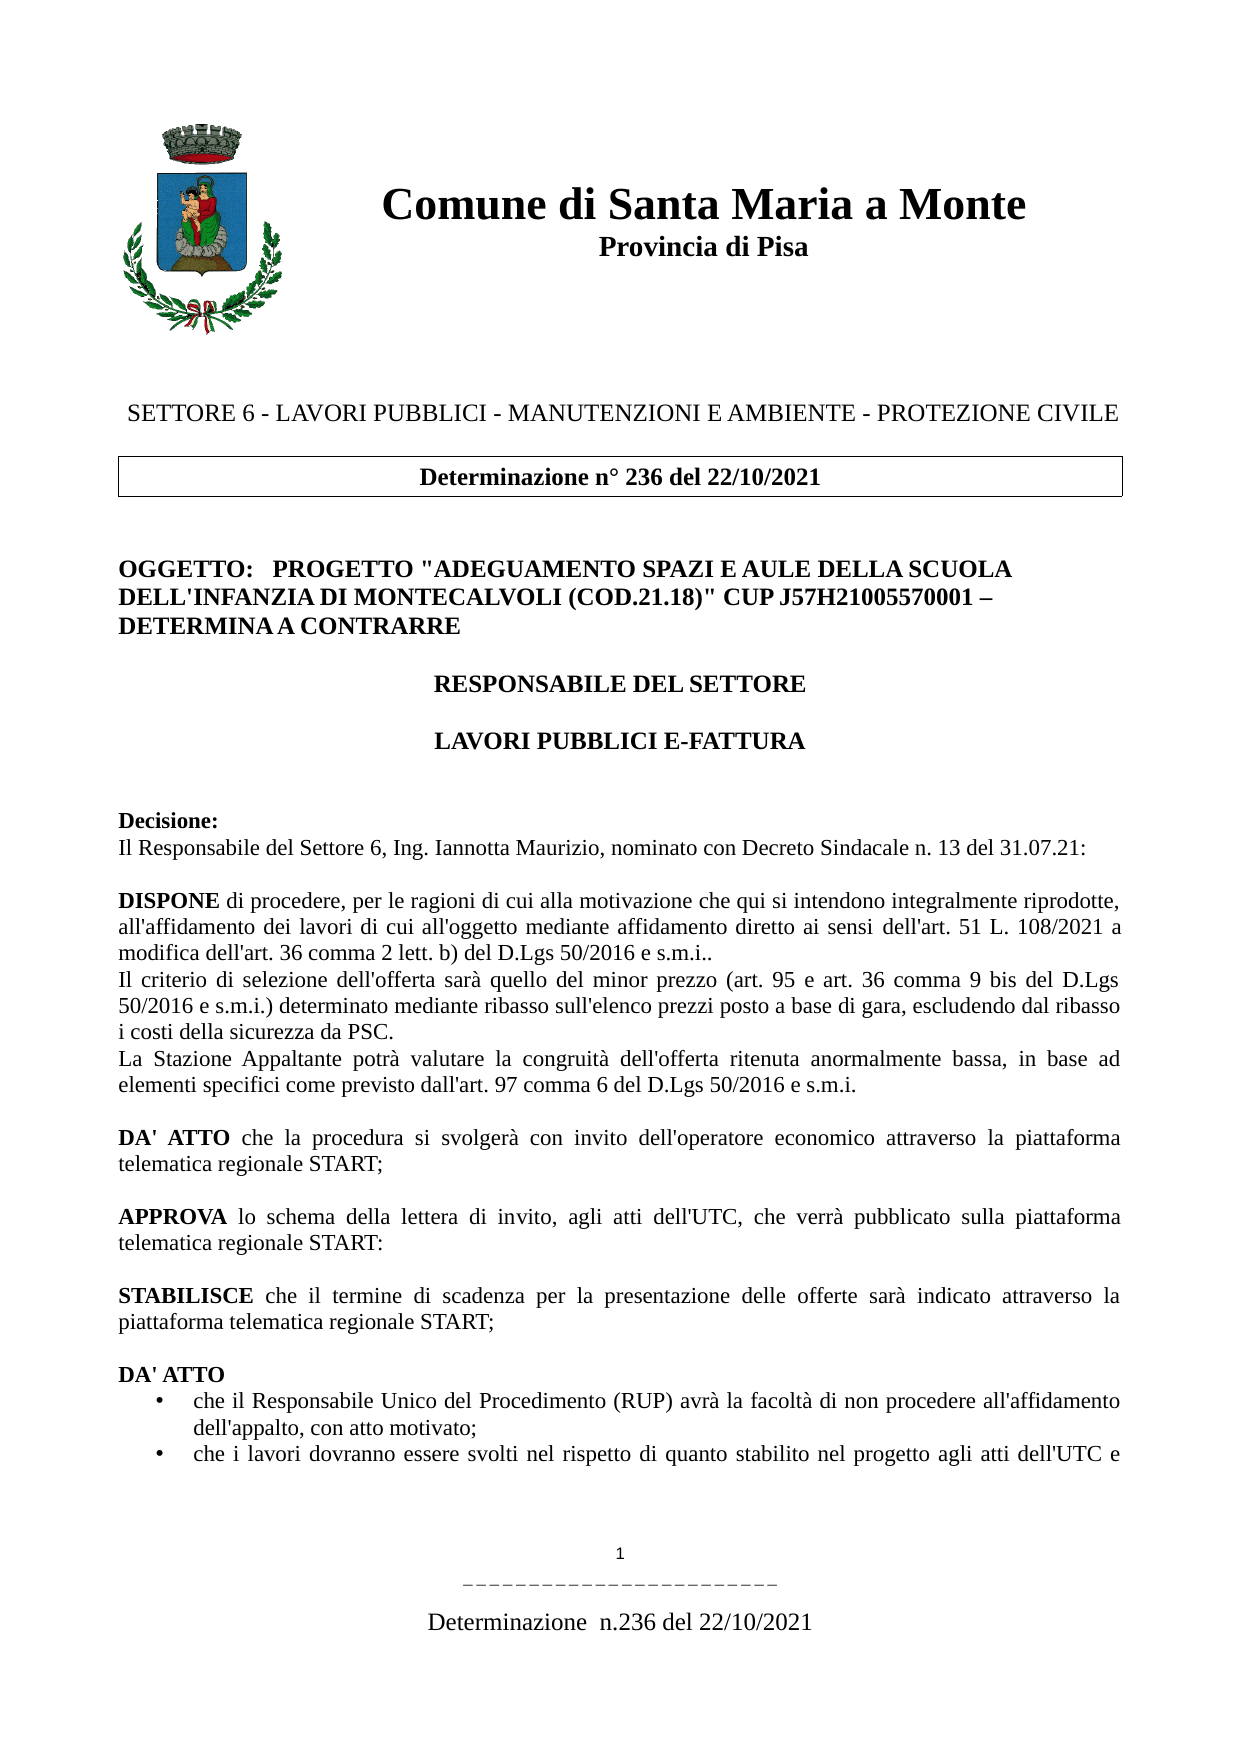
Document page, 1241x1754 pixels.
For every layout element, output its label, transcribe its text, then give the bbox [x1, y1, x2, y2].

table_header Determinazione n° 236 del 22/10/2021 [119, 457, 1122, 496]
text DA' ATTO che la procedura si svolgerà con invito dell'operatore economico attraverso la piattaforma telematica regionale START; [118, 1124, 1122, 1177]
text SETTORE 6 - LAVORI PUBBLICI - MANUTENZIONI E AMBIENTE - PROTEZIONE CIVILE [118, 398, 1122, 427]
text APPROVA lo schema della lettera di invito, agli atti dell'UTC, che verrà pubblicato sulla piattaforma telematica regionale START: [118, 1203, 1122, 1256]
text DA' ATTO [118, 1361, 1122, 1387]
text Decisione: [118, 781, 1122, 834]
text Il Responsabile del Settore 6, Ing. Iannotta Maurizio, nominato con Decreto Sindacale n. 13 del 31.07.21: [118, 834, 1122, 860]
picture [123, 124, 282, 335]
text OGGETTO: PROGETTO "ADEGUAMENTO SPAZI E AULE DELLA SCUOLA DELL'INFANZIA DI MONTECALVOLI (COD.21.18)" CUP J57H21005570001 – DETERMINA A CONTRARRE [118, 554, 1122, 640]
text Il criterio di selezione dell'offerta sarà quello del minor prezzo (art. 95 e art. 36 comma 9 bis del D.Lgs 50/2016 e s.m.i.) determinato mediante ribasso sull'elenco prezzi posto a base di gara, escludendo dal ribasso i costi della sicurezza da PSC. [118, 966, 1122, 1045]
list che il Responsabile Unico del Procedimento (RUP) avrà la facoltà di non procedere all'affidamento dell'appalto, con atto motivato; [156, 1387, 1122, 1440]
table_header [118, 118, 285, 369]
list che i lavori dovranno essere svolti nel rispetto di quanto stabilito nel progetto agli atti dell'UTC e [156, 1440, 1122, 1466]
table_header Comune di Santa Maria a Monte Provincia di Pisa [285, 118, 1122, 369]
text DISPONE di procedere, per le ragioni di cui alla motivazione che qui si intendono integralmente riprodotte, all'affidamento dei lavori di cui all'oggetto mediante affidamento diretto ai sensi dell'art. 51 L. 108/2021 a modifica dell'art. 36 comma 2 lett. b) del D.Lgs 50/2016 e s.m.i.. [118, 887, 1122, 966]
text La Stazione Appaltante potrà valutare la congruità dell'offerta ritenuta anormalmente bassa, in base ad elementi specifici come previsto dall'art. 97 comma 6 del D.Lgs 50/2016 e s.m.i. [118, 1045, 1122, 1097]
text STABILISCE che il termine di scadenza per la presentazione delle offerte sarà indicato attraverso la piattaforma telematica regionale START; [118, 1282, 1122, 1335]
text LAVORI PUBBLICI E-FATTURA [118, 726, 1122, 755]
text RESPONSABILE DEL SETTORE [118, 669, 1122, 697]
